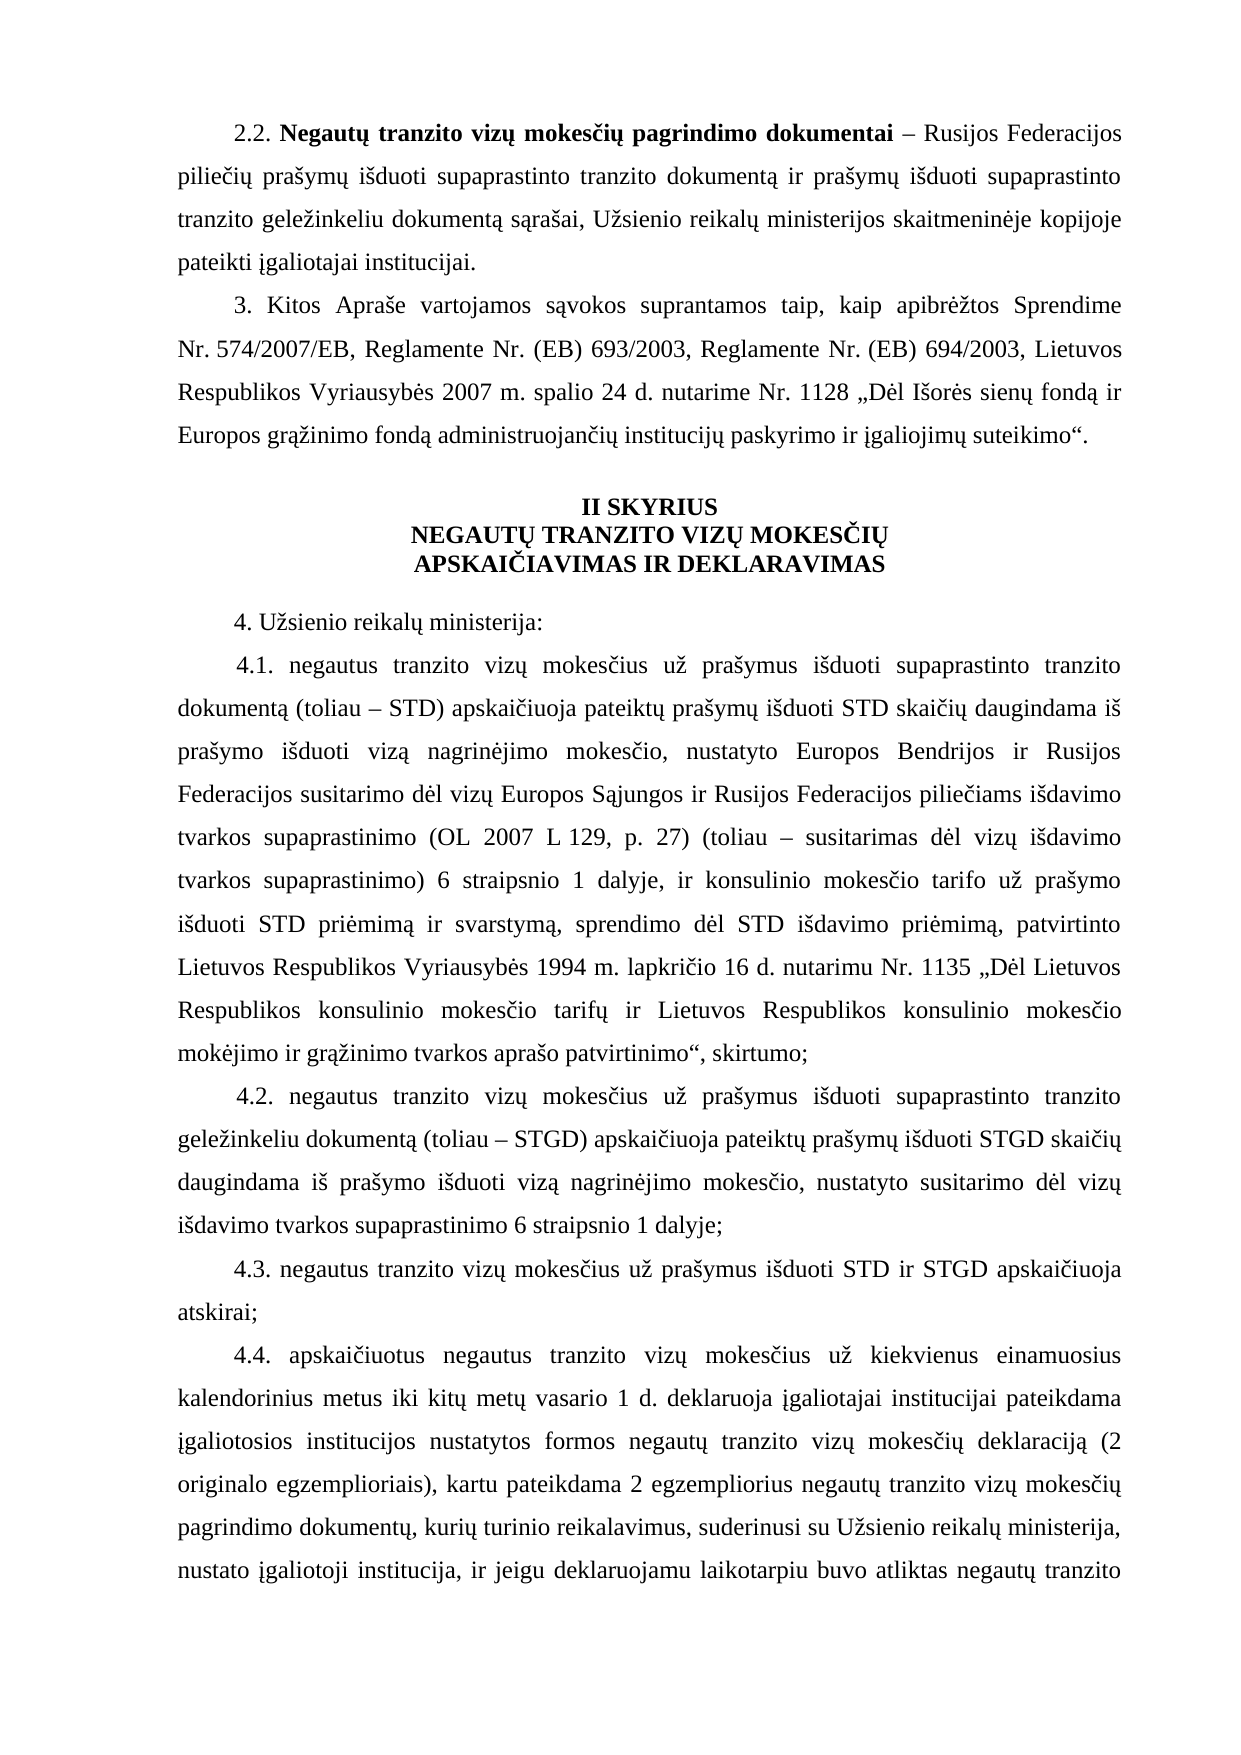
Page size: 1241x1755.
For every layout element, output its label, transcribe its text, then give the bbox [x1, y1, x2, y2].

text 4.2. negautus tranzito vizų mokesčius už prašymus išduoti supaprastinto tranzito geležinkeliu dokumentą (toliau – STGD) apskaičiuoja pateiktų prašymų išduoti STGD skaičių daugindama iš prašymo išduoti vizą nagrinėjimo mokesčio, nustatyto susitarimo dėl vizų išdavimo tvarkos supaprastinimo 6 straipsnio 1 dalyje; [177, 1081, 1122, 1239]
text 4.3. negautus tranzito vizų mokesčius už prašymus išduoti STD ir STGD apskaičiuoja atskirai; [177, 1254, 1122, 1326]
text II SKYRIUS [177, 492, 1122, 521]
text 4. Užsienio reikalų ministerija: [177, 607, 1122, 636]
text APSKAIČIAVIMAS IR DEKLARAVIMAS [177, 549, 1122, 578]
text 4.4. apskaičiuotus negautus tranzito vizų mokesčius už kiekvienus einamuosius kalendorinius metus iki kitų metų vasario 1 d. deklaruoja įgaliotajai institucijai pateikdama įgaliotosios institucijos nustatytos formos negautų tranzito vizų mokesčių deklaraciją (2 originalo egzemplioriais), kartu pateikdama 2 egzempliorius negautų tranzito vizų mokesčių pagrindimo dokumentų, kurių turinio reikalavimus, suderinusi su Užsienio reikalų ministerija, nustato įgaliotoji institucija, ir jeigu deklaruojamu laikotarpiu buvo atliktas negautų tranzito [177, 1340, 1122, 1584]
text NEGAUTŲ TRANZITO VIZŲ MOKESČIŲ [177, 521, 1122, 549]
text 3. Kitos Apraše vartojamos sąvokos suprantamos taip, kaip apibrėžtos Sprendime Nr. 574/2007/EB, Reglamente Nr. (EB) 693/2003, Reglamente Nr. (EB) 694/2003, Lietuvos Respublikos Vyriausybės 2007 m. spalio 24 d. nutarime Nr. 1128 „Dėl Išorės sienų fondą ir Europos grąžinimo fondą administruojančių institucijų paskyrimo ir įgaliojimų suteikimo“. [177, 291, 1122, 449]
text 4.1. negautus tranzito vizų mokesčius už prašymus išduoti supaprastinto tranzito dokumentą (toliau – STD) apskaičiuoja pateiktų prašymų išduoti STD skaičių daugindama iš prašymo išduoti vizą nagrinėjimo mokesčio, nustatyto Europos Bendrijos ir Rusijos Federacijos susitarimo dėl vizų Europos Sąjungos ir Rusijos Federacijos piliečiams išdavimo tvarkos supaprastinimo (OL 2007 L 129, p. 27) (toliau – susitarimas dėl vizų išdavimo tvarkos supaprastinimo) 6 straipsnio 1 dalyje, ir konsulinio mokesčio tarifo už prašymo išduoti STD priėmimą ir svarstymą, sprendimo dėl STD išdavimo priėmimą, patvirtinto Lietuvos Respublikos Vyriausybės 1994 m. lapkričio 16 d. nutarimu Nr. 1135 „Dėl Lietuvos Respublikos konsulinio mokesčio tarifų ir Lietuvos Respublikos konsulinio mokesčio mokėjimo ir grąžinimo tvarkos aprašo patvirtinimo“, skirtumo; [177, 650, 1122, 1067]
text 2.2. Negautų tranzito vizų mokesčių pagrindimo dokumentai – Rusijos Federacijos piliečių prašymų išduoti supaprastinto tranzito dokumentą ir prašymų išduoti supaprastinto tranzito geležinkeliu dokumentą sąrašai, Užsienio reikalų ministerijos skaitmeninėje kopijoje pateikti įgaliotajai institucijai. [177, 118, 1122, 276]
